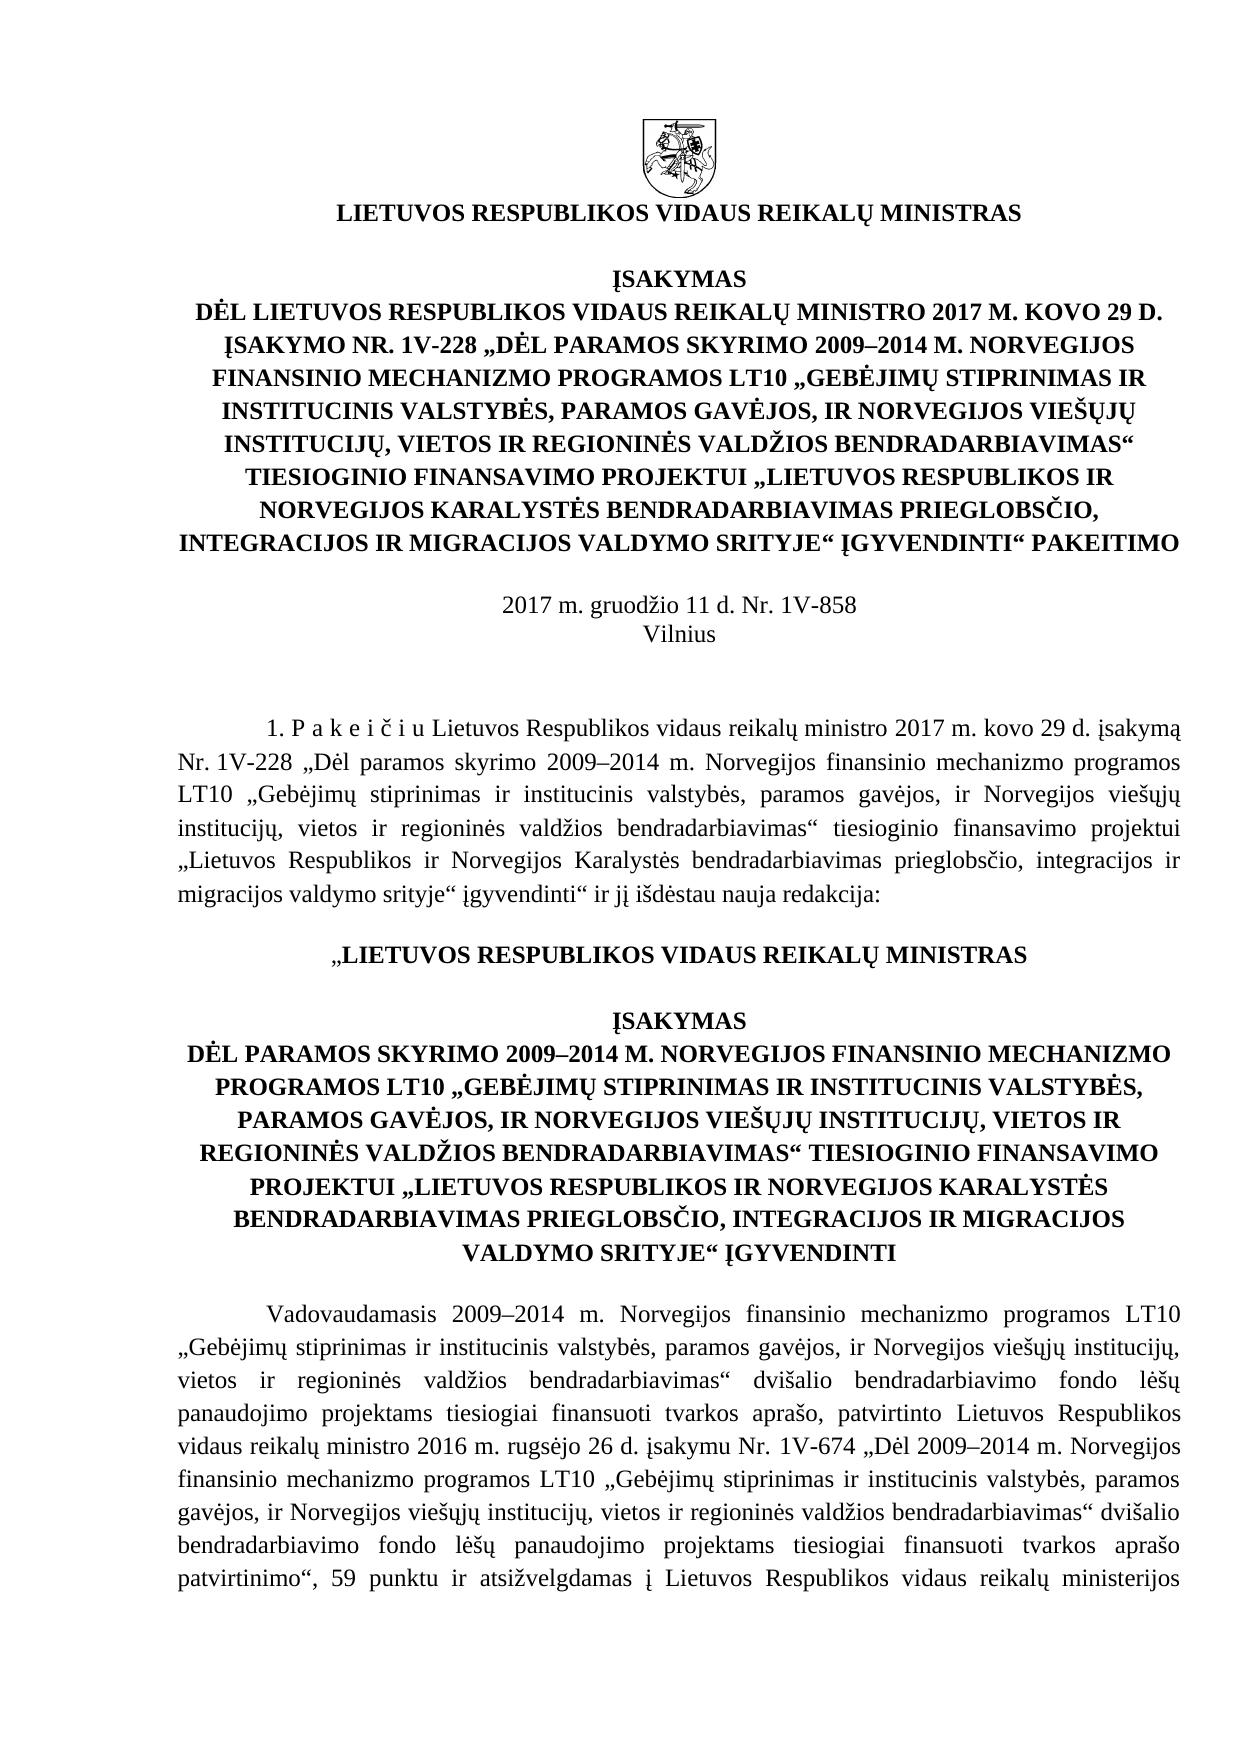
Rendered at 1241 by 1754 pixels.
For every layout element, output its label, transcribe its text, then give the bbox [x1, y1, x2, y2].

text ĮSAKYMAS [177, 1006, 1181, 1035]
text LIETUVOS RESPUBLIKOS VIDAUS REIKALŲ MINISTRAS [177, 198, 1181, 227]
text Vadovaudamasis 2009–2014 m. Norvegijos finansinio mechanizmo programos LT10 „Gebėjimų stiprinimas ir institucinis valstybės, paramos gavėjos, ir Norvegijos viešųjų institucijų, vietos ir regioninės valdžios bendradarbiavimas“ dvišalio bendradarbiavimo fondo lėšų panaudojimo projektams tiesiogiai finansuoti tvarkos aprašo, patvirtinto Lietuvos Respublikos vidaus reikalų ministro 2016 m. rugsėjo 26 d. įsakymu Nr. 1V-674 „Dėl 2009–2014 m. Norvegijos finansinio mechanizmo programos LT10 „Gebėjimų stiprinimas ir institucinis valstybės, paramos gavėjos, ir Norvegijos viešųjų institucijų, vietos ir regioninės valdžios bendradarbiavimas“ dvišalio bendradarbiavimo fondo lėšų panaudojimo projektams tiesiogiai finansuoti tvarkos aprašo patvirtinimo“, 59 punktu ir atsižvelgdamas į Lietuvos Respublikos vidaus reikalų ministerijos [177, 1299, 1181, 1592]
text DĖL LIETUVOS RESPUBLIKOS VIDAUS REIKALŲ MINISTRO 2017 M. KOVO 29 D. ĮSAKYMO NR. 1V-228 „DĖL PARAMOS SKYRIMO 2009–2014 M. NORVEGIJOS FINANSINIO MECHANIZMO PROGRAMOS LT10 „GEBĖJIMŲ STIPRINIMAS IR INSTITUCINIS VALSTYBĖS, PARAMOS GAVĖJOS, IR NORVEGIJOS VIEŠŲJŲ INSTITUCIJŲ, VIETOS IR REGIONINĖS VALDŽIOS BENDRADARBIAVIMAS“ TIESIOGINIO FINANSAVIMO PROJEKTUI „LIETUVOS RESPUBLIKOS IR NORVEGIJOS KARALYSTĖS BENDRADARBIAVIMAS PRIEGLOBSČIO, INTEGRACIJOS IR MIGRACIJOS VALDYMO SRITYJE“ ĮGYVENDINTI“ PAKEITIMO [177, 297, 1181, 557]
text 2017 m. gruodžio 11 d. Nr. 1V-858 [177, 590, 1181, 619]
text Vilnius [177, 619, 1181, 647]
text ĮSAKYMAS [177, 264, 1181, 293]
text DĖL PARAMOS SKYRIMO 2009–2014 M. NORVEGIJOS FINANSINIO MECHANIZMO PROGRAMOS LT10 „GEBĖJIMŲ STIPRINIMAS IR INSTITUCINIS VALSTYBĖS, PARAMOS GAVĖJOS, IR NORVEGIJOS VIEŠŲJŲ INSTITUCIJŲ, VIETOS IR REGIONINĖS VALDŽIOS BENDRADARBIAVIMAS“ TIESIOGINIO FINANSAVIMO PROJEKTUI „LIETUVOS RESPUBLIKOS IR NORVEGIJOS KARALYSTĖS BENDRADARBIAVIMAS PRIEGLOBSČIO, INTEGRACIJOS IR MIGRACIJOS VALDYMO SRITYJE“ ĮGYVENDINTI [177, 1039, 1181, 1266]
text 1. P a k e i č i u Lietuvos Respublikos vidaus reikalų ministro 2017 m. kovo 29 d. įsakymą Nr. 1V-228 „Dėl paramos skyrimo 2009–2014 m. Norvegijos finansinio mechanizmo programos LT10 „Gebėjimų stiprinimas ir institucinis valstybės, paramos gavėjos, ir Norvegijos viešųjų institucijų, vietos ir regioninės valdžios bendradarbiavimas“ tiesioginio finansavimo projektui „Lietuvos Respublikos ir Norvegijos Karalystės bendradarbiavimas prieglobsčio, integracijos ir migracijos valdymo srityje“ įgyvendinti“ ir jį išdėstau nauja redakcija: [177, 713, 1181, 907]
text „LIETUVOS RESPUBLIKOS VIDAUS REIKALŲ MINISTRAS [177, 940, 1181, 969]
